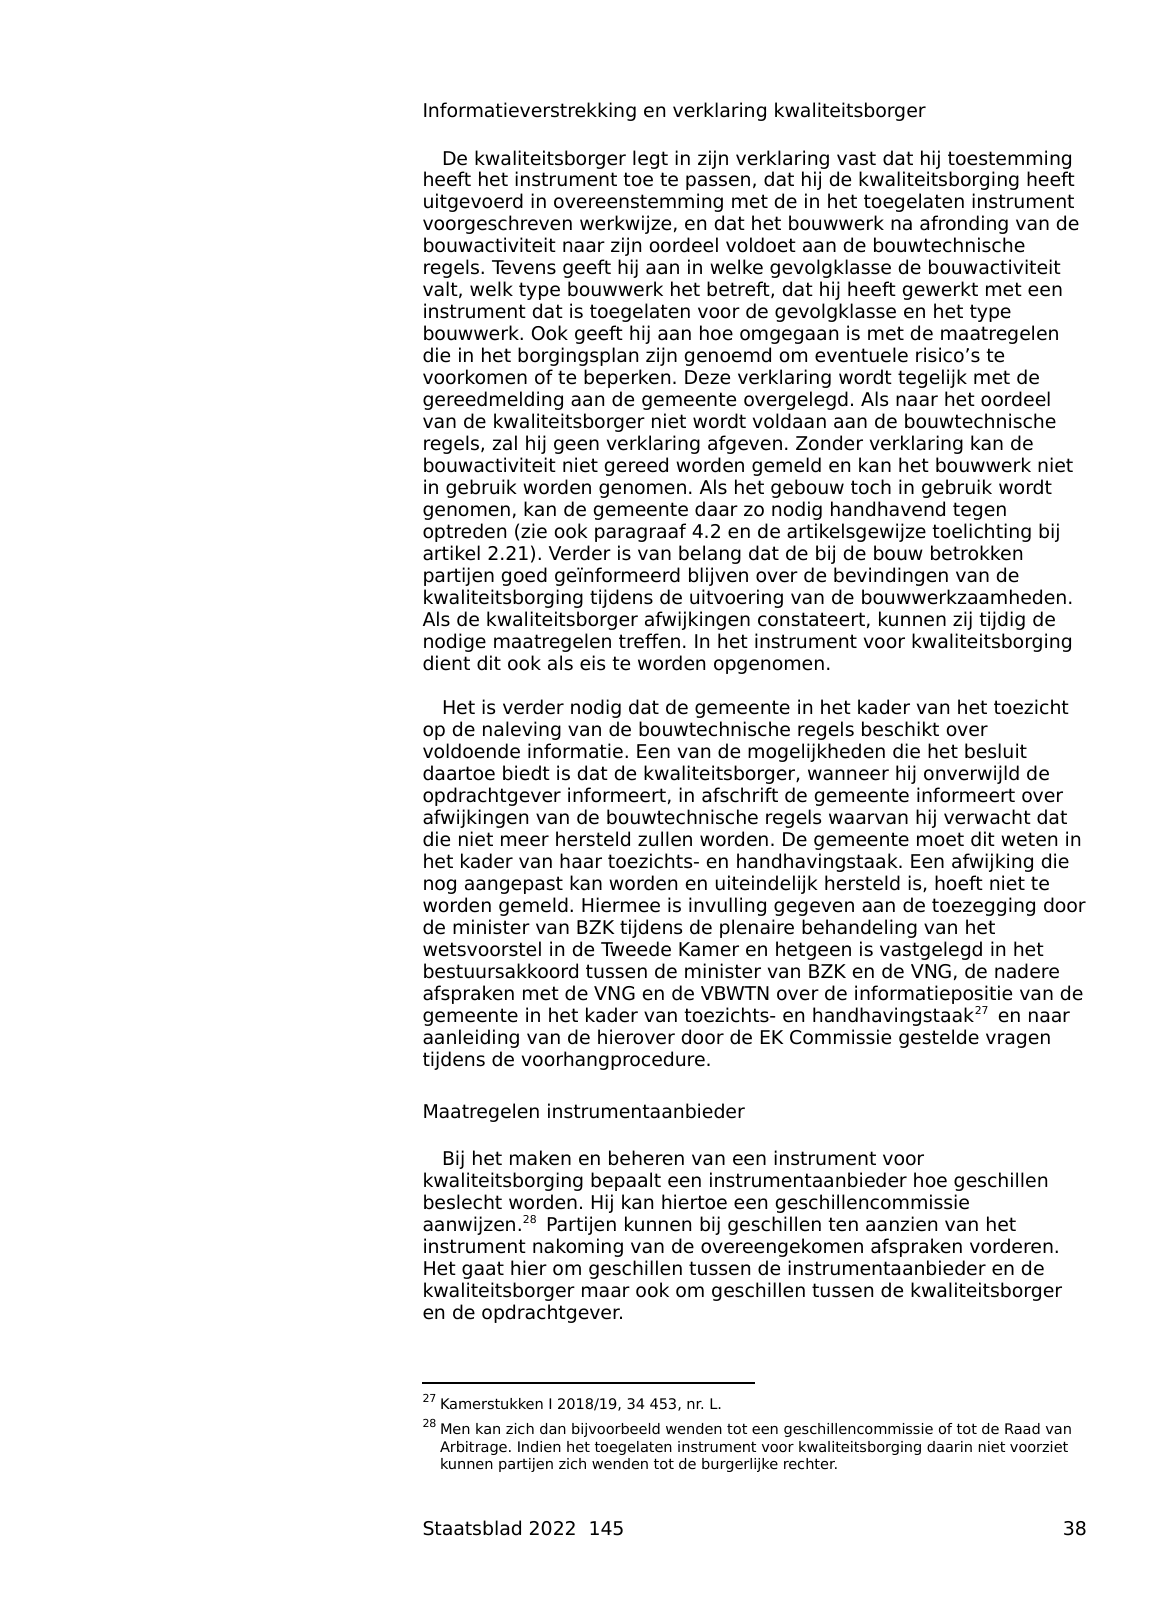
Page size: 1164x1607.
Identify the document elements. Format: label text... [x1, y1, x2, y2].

text Kamerstukken I 2018/19, 34 453, nr. L. [422, 1392, 1087, 1414]
subtitle Maatregelen instrumentaanbieder [422, 1101, 1087, 1123]
text De kwaliteitsborger legt in zijn verklaring vast dat hij toestemming heeft het instrument toe te passen, dat hij de kwaliteitsborging heeft uitgevoerd in overeenstemming met de in het toegelaten instrument voorgeschreven werkwijze, en dat het bouwwerk na afronding van de bouwactiviteit naar zijn oordeel voldoet aan de bouwtechnische regels. Tevens geeft hij aan in welke gevolgklasse de bouwactiviteit valt, welk type bouwwerk het betreft, dat hij heeft gewerkt met een instrument dat is toegelaten voor de gevolgklasse en het type bouwwerk. Ook geeft hij aan hoe omgegaan is met de maatregelen die in het borgingsplan zijn genoemd om eventuele risico’s te voorkomen of te beperken. Deze verklaring wordt tegelijk met de gereedmelding aan de gemeente overgelegd. Als naar het oordeel van de kwaliteitsborger niet wordt voldaan aan de bouwtechnische regels, zal hij geen verklaring afgeven. Zonder verklaring kan de bouwactiviteit niet gereed worden gemeld en kan het bouwwerk niet in gebruik worden genomen. Als het gebouw toch in gebruik wordt genomen, kan de gemeente daar zo nodig handhavend tegen optreden (zie ook paragraaf 4.2 en de artikelsgewijze toelichting bij artikel 2.21). Verder is van belang dat de bij de bouw betrokken partijen goed geïnformeerd blijven over de bevindingen van de kwaliteitsborging tijdens de uitvoering van de bouwwerkzaamheden. Als de kwaliteitsborger afwijkingen constateert, kunnen zij tijdig de nodige maatregelen treffen. In het instrument voor kwaliteitsborging dient dit ook als eis te worden opgenomen. [422, 147, 1087, 675]
text Bij het maken en beheren van een instrument voor kwaliteitsborging bepaalt een instrumentaanbieder hoe geschillen beslecht worden. Hij kan hiertoe een geschillencommissie aanwijzen. Partijen kunnen bij geschillen ten aanzien van het instrument nakoming van de overeengekomen afspraken vorderen. Het gaat hier om geschillen tussen de instrumentaanbieder en de kwaliteitsborger maar ook om geschillen tussen de kwaliteitsborger en de opdrachtgever. [422, 1148, 1087, 1323]
text Het is verder nodig dat de gemeente in het kader van het toezicht op de naleving van de bouwtechnische regels beschikt over voldoende informatie. Een van de mogelijkheden die het besluit daartoe biedt is dat de kwaliteitsborger, wanneer hij onverwijld de opdrachtgever informeert, in afschrift de gemeente informeert over afwijkingen van de bouwtechnische regels waarvan hij verwacht dat die niet meer hersteld zullen worden. De gemeente moet dit weten in het kader van haar toezichts- en handhavingstaak. Een afwijking die nog aangepast kan worden en uiteindelijk hersteld is, hoeft niet te worden gemeld. Hiermee is invulling gegeven aan de toezegging door de minister van BZK tijdens de plenaire behandeling van het wetsvoorstel in de Tweede Kamer en hetgeen is vastgelegd in het bestuursakkoord tussen de minister van BZK en de VNG, de nadere afspraken met de VNG en de VBWTN over de informatiepositie van de gemeente in het kader van toezichts- en handhavingstaak en naar aanleiding van de hierover door de EK Commissie gestelde vragen tijdens de voorhangprocedure. [422, 697, 1087, 1071]
text Men kan zich dan bijvoorbeeld wenden tot een geschillencommissie of tot de Raad van Arbitrage. Indien het toegelaten instrument voor kwaliteitsborging daarin niet voorziet kunnen partijen zich wenden tot de burgerlijke rechter. [422, 1417, 1087, 1473]
subtitle Informatieverstrekking en verklaring kwaliteitsborger [422, 100, 1087, 122]
